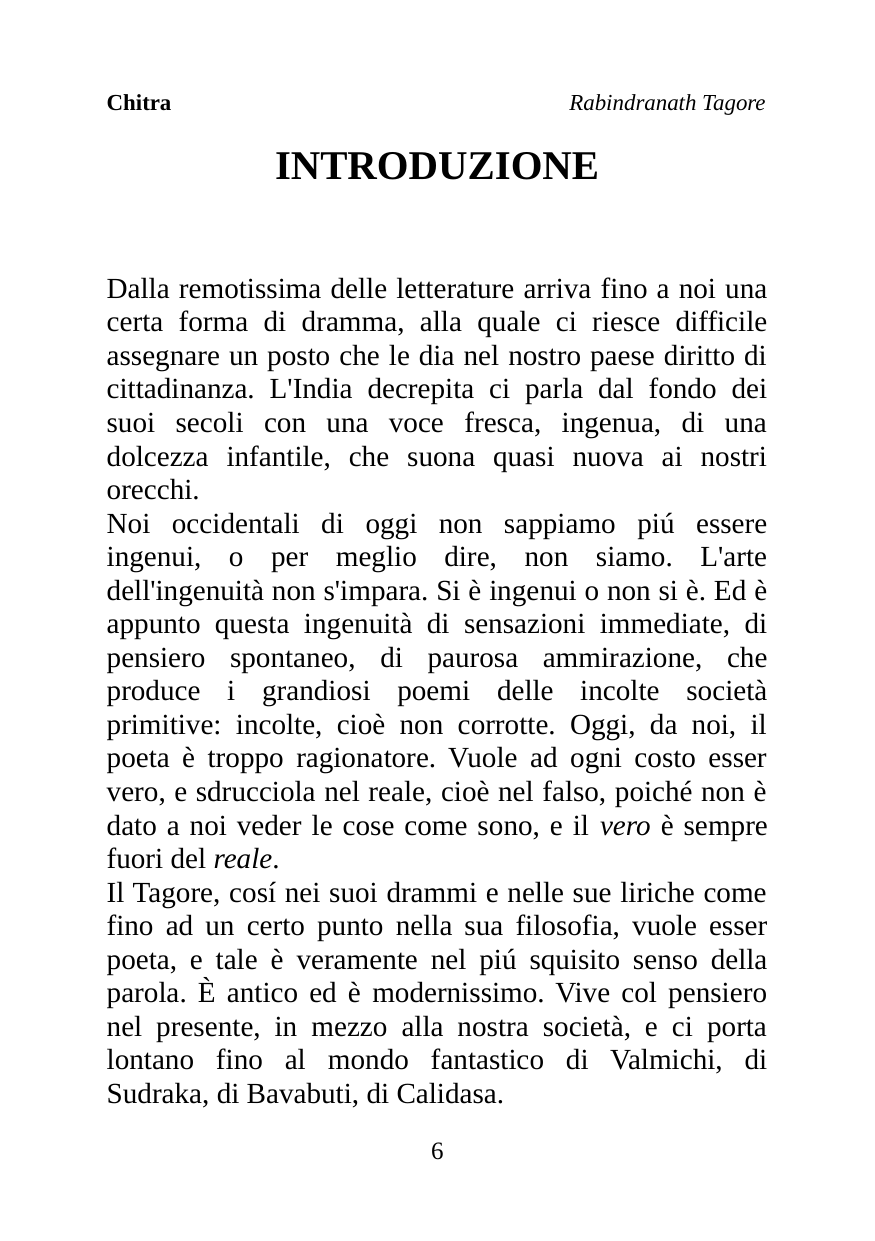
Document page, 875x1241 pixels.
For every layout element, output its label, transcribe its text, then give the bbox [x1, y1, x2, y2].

text Il Tagore, cosí nei suoi drammi e nelle sue liriche come fino ad un certo punto nella sua filosofia, vuole esser poeta, e tale è veramente nel piú squisito senso della parola. È antico ed è modernissimo. Vive col pensiero nel presente, in mezzo alla nostra società, e ci porta lontano fino al mondo fantastico di Valmichi, di Sudraka, di Bavabuti, di Calidasa. [106, 875, 768, 1109]
subtitle INTRODUZIONE [106, 141, 768, 188]
text Dalla remotissima delle letterature arriva fino a noi una certa forma di dramma, alla quale ci riesce difficile assegnare un posto che le dia nel nostro paese diritto di cittadinanza. L'India decrepita ci parla dal fondo dei suoi secoli con una voce fresca, ingenua, di una dolcezza infantile, che suona quasi nuova ai nostri orecchi. [106, 271, 768, 506]
text Noi occidentali di oggi non sappiamo piú essere ingenui, o per meglio dire, non siamo. L'arte dell'ingenuità non s'impara. Si è ingenui o non si è. Ed è appunto questa ingenuità di sensazioni immediate, di pensiero spontaneo, di paurosa ammirazione, che produce i grandiosi poemi delle incolte società primitive: incolte, cioè non corrotte. Oggi, da noi, il poeta è troppo ragionatore. Vuole ad ogni costo esser vero, e sdrucciola nel reale, cioè nel falso, poiché non è dato a noi veder le cose come sono, e il vero è sempre fuori del reale. [106, 506, 768, 875]
